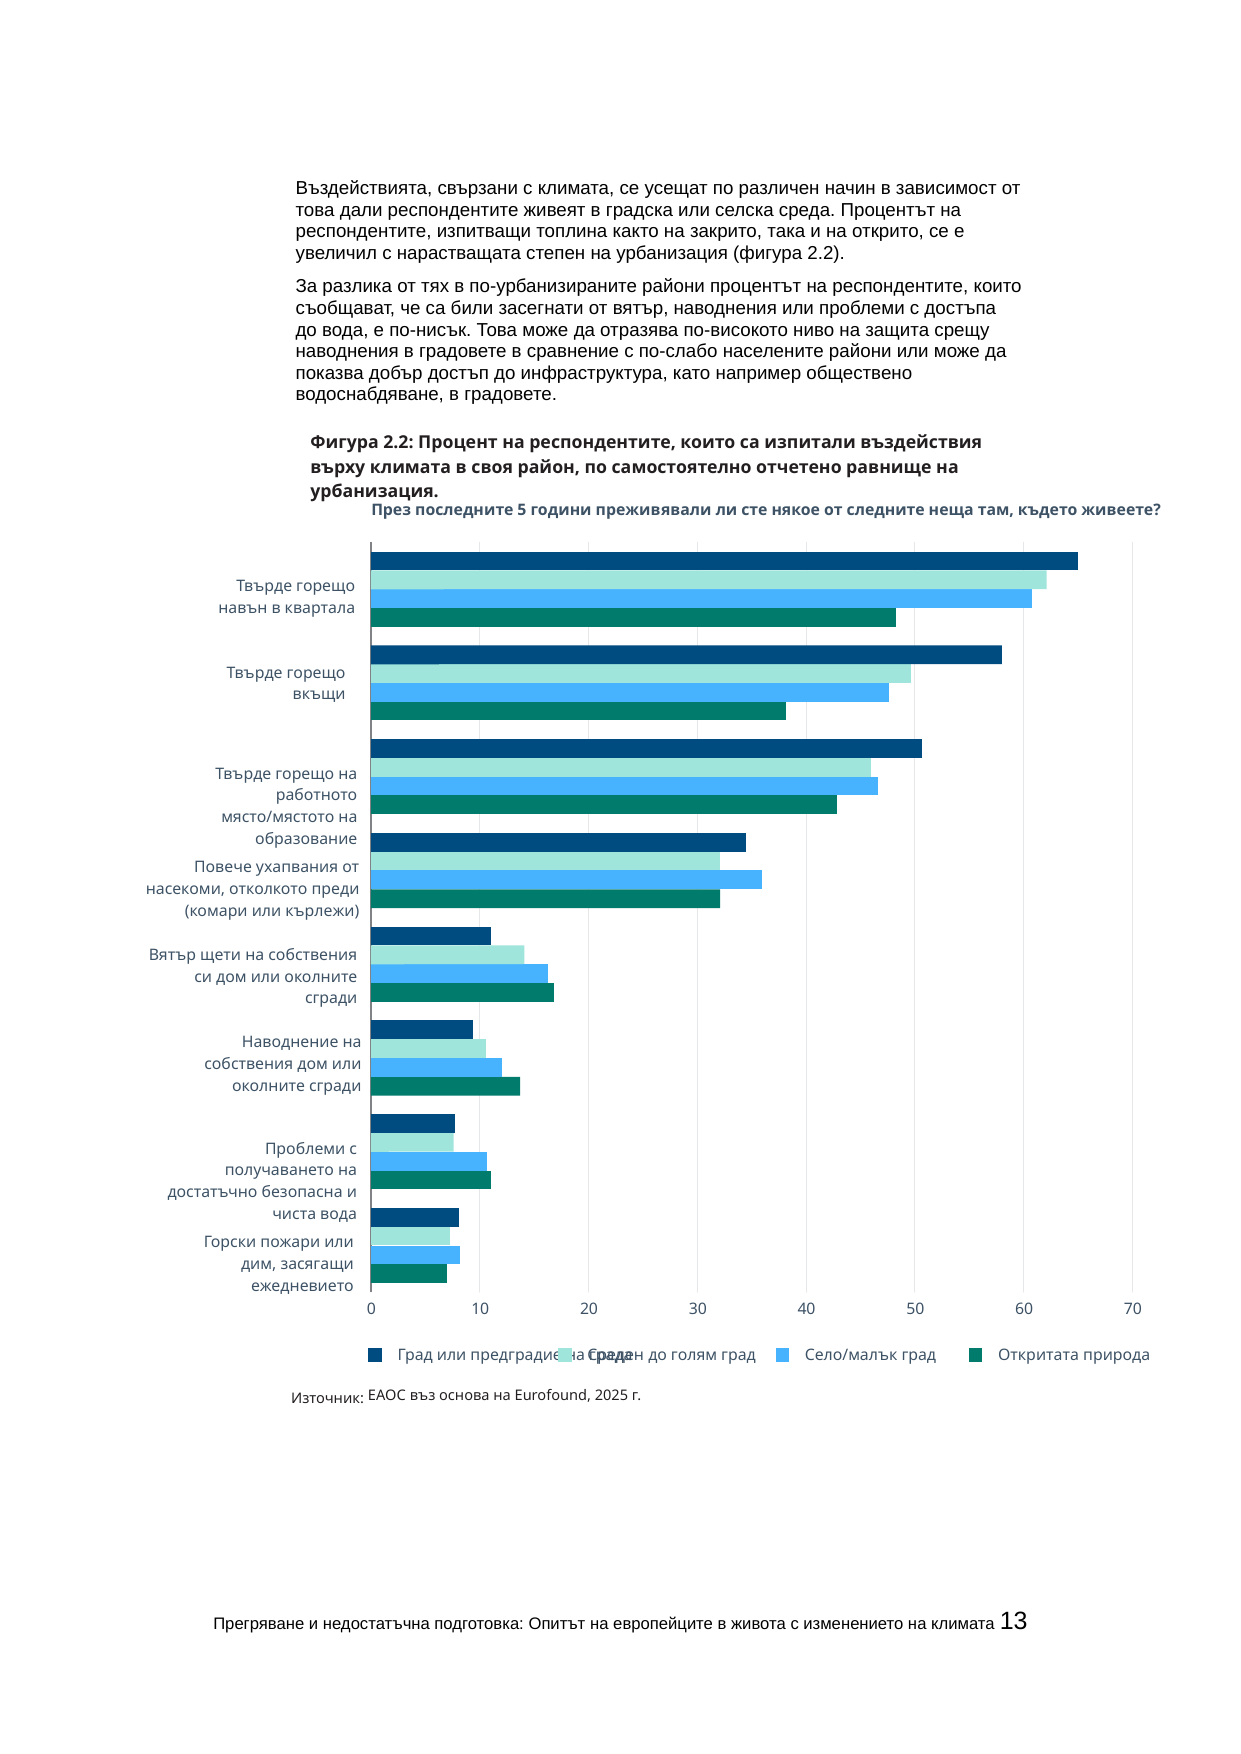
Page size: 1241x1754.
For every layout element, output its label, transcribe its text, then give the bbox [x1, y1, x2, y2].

text Въздействията, свързани с климата, се усещат по различен начин в зависимост от това дали респондентите живеят в градска или селска среда. Процентът на респондентите, изпитващи топлина както на закрито, така и на открито, се е увеличил с нарастващата степен на урбанизация (фигура 2.2). [295, 177, 1022, 263]
text За разлика от тях в по-урбанизираните райони процентът на респондентите, които съобщават, че са били засегнати от вятър, наводнения или проблеми с достъпа до вода, е по-нисък. Това може да отразява по-високото ниво на защита срещу наводнения в градовете в сравнение с по-слабо населените райони или може да показва добър достъп до инфраструктура, като например обществено водоснабдяване, в градовете. [295, 275, 1022, 404]
